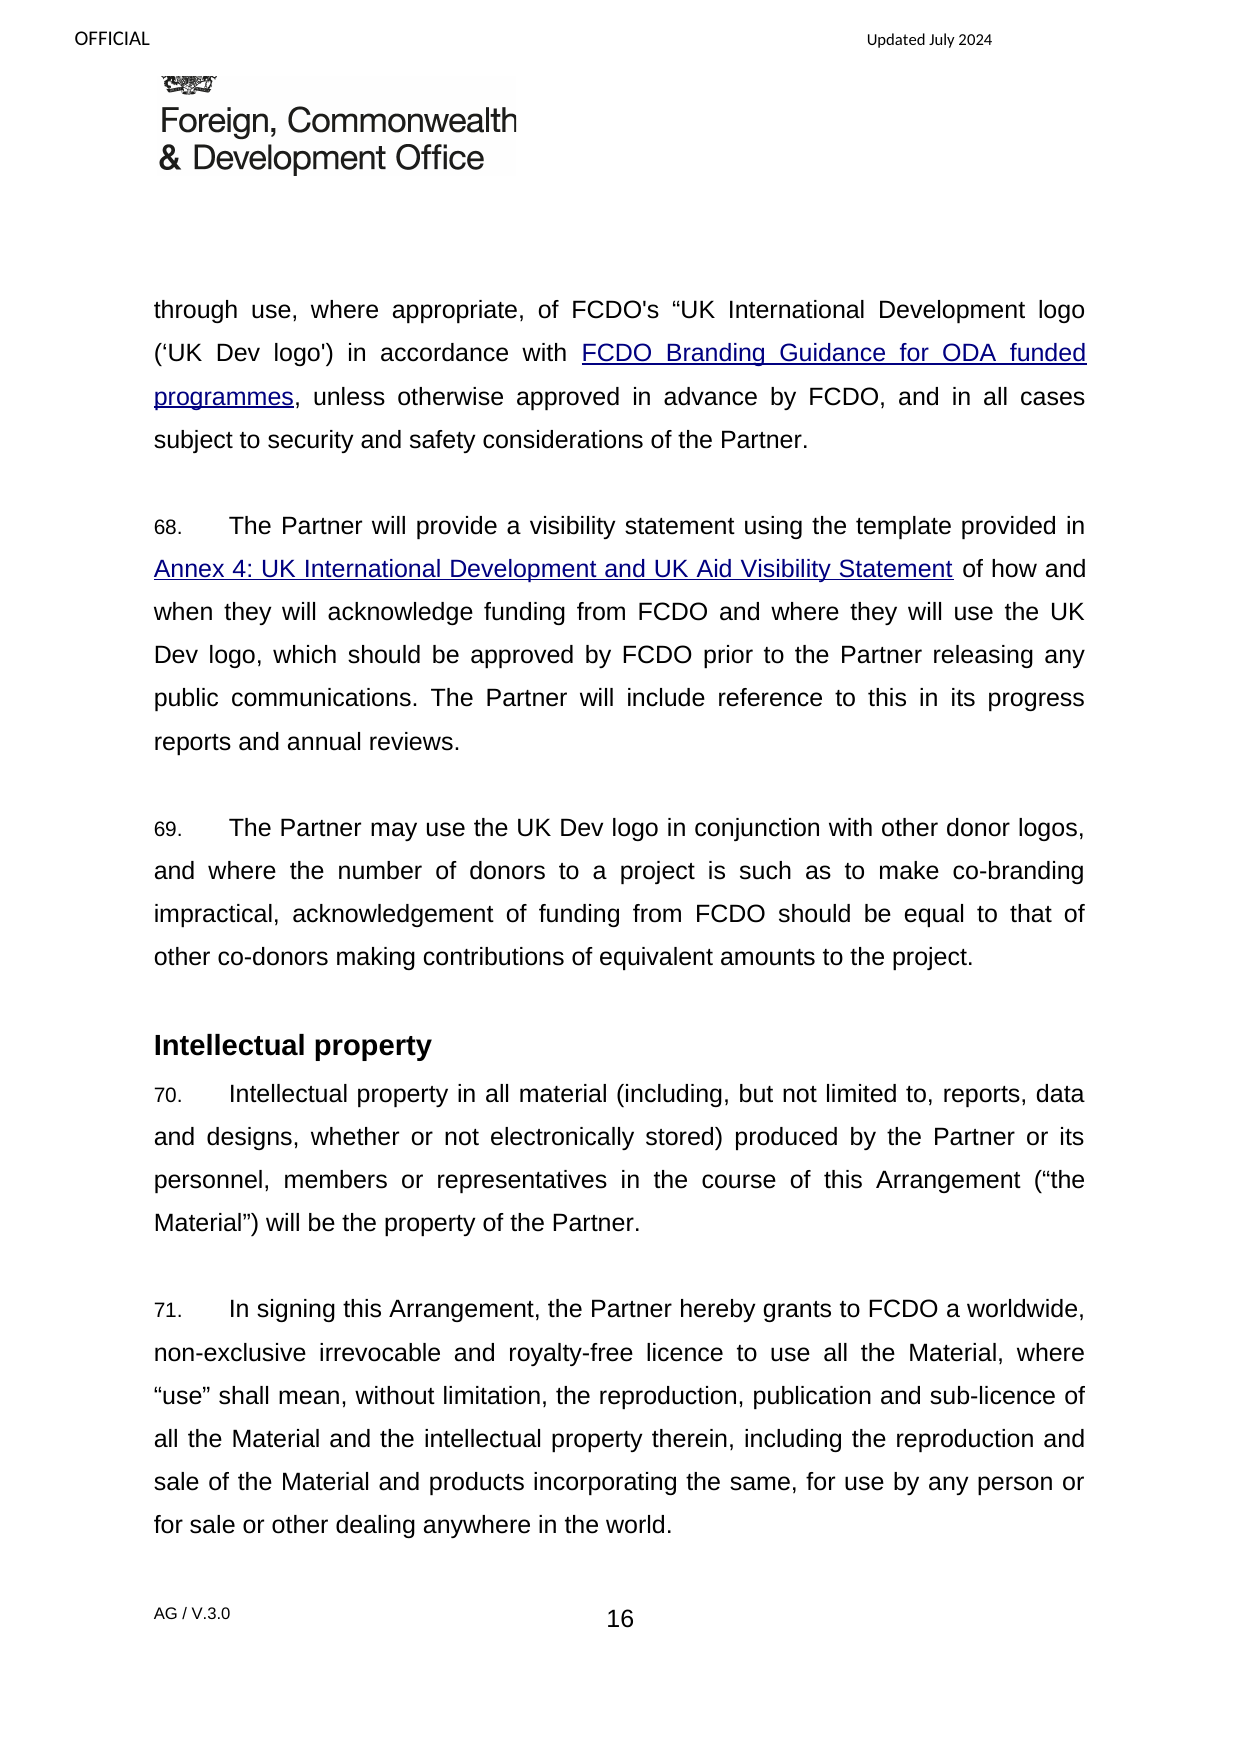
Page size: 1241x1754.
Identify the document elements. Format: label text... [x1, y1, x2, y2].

list Intellectual property [153, 1028, 1087, 1062]
list In signing this Arrangement, the Partner hereby grants to FCDO a worldwide, non-exclusive irrevocable and royalty-free licence to use all the Material, where “use” shall mean, without limitation, the reproduction, publication and sub-licence of all the Material and the intellectual property therein, including the reproduction and sale of the Material and products incorporating the same, for use by any person or for sale or other dealing anywhere in the world. [153, 1294, 1087, 1539]
list Intellectual property in all material (including, but not limited to, reports, data and designs, whether or not electronically stored) produced by the Partner or its personnel, members or representatives in the course of this Arrangement (“the Material”) will be the property of the Partner. [153, 1079, 1087, 1237]
list through use, where appropriate, of FCDO's “UK International Development logo (‘UK Dev logo') in accordance with FCDO Branding Guidance for ODA funded programmes, unless otherwise approved in advance by FCDO, and in all cases subject to security and safety considerations of the Partner. [153, 295, 1087, 453]
list The Partner will provide a visibility statement using the template provided in Annex 4: UK International Development and UK Aid Visibility Statement of how and when they will acknowledge funding from FCDO and where they will use the UK Dev logo, which should be approved by FCDO prior to the Partner releasing any public communications. The Partner will include reference to this in its progress reports and annual reviews. [153, 511, 1087, 755]
list The Partner may use the UK Dev logo in conjunction with other donor logos, and where the number of donors to a project is such as to make co-branding impractical, acknowledgement of funding from FCDO should be equal to that of other co-donors making contributions of equivalent amounts to the project. [153, 813, 1087, 971]
